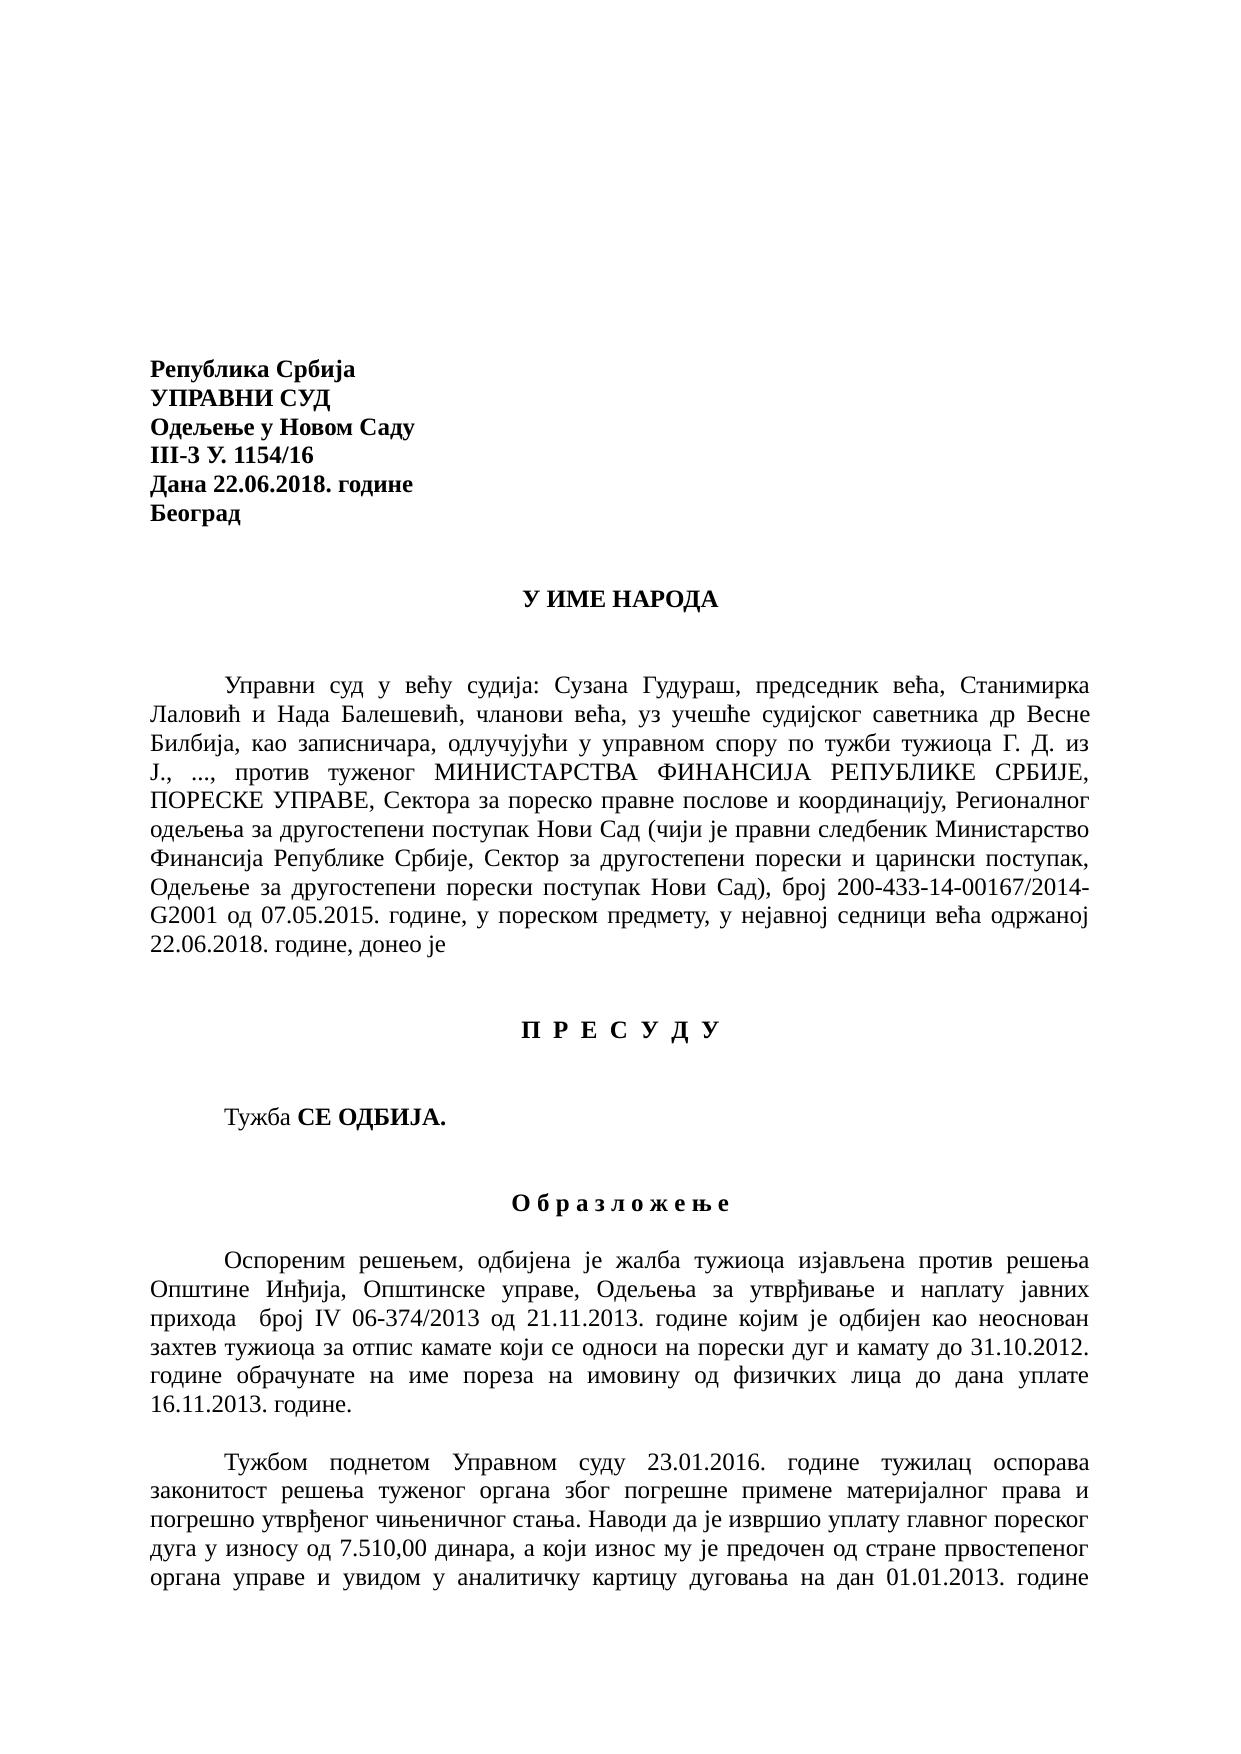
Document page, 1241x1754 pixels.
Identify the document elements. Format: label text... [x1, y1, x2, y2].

text У ИМЕ НАРОДА [150, 584, 1090, 613]
text Одељење у Новом Саду [150, 412, 1090, 440]
text Оспореним решењем, одбијена је жалба тужиоца изјављена против решења Општине Инђија, Општинске управе, Одељења за утврђивање и наплату јавних прихода број IV 06-374/2013 од 21.11.2013. године којим је одбијен као неоснован захтев тужиоца за отпис камате који се односи на порески дуг и камату до 31.10.2012. године обрачунате на име пореза на имовину од физичких лица до дана уплате 16.11.2013. године. [150, 1245, 1090, 1418]
text П Р Е С У Д У [150, 1015, 1090, 1044]
text Београд [150, 498, 1090, 527]
text Тужба СЕ ОДБИЈА. [150, 1102, 1090, 1130]
text УПРАВНИ СУД [150, 383, 1090, 412]
text III-3 У. 1154/16 [150, 440, 1090, 469]
text Република Србија [150, 148, 1090, 383]
text Тужбом поднетом Управном суду 23.01.2016. године тужилац оспорава законитост решења туженог органа због погрешне примене материјалног права и погрешно утврђеног чињеничног стања. Наводи да је извршио уплату главног пореског дуга у износу од 7.510,00 динара, а који износ му је предочен од стране првостепеног органа управе и увидом у аналитичку картицу дуговања на дан 01.01.2013. године [150, 1447, 1090, 1590]
text О б р а з л о ж е њ е [150, 1188, 1090, 1217]
text Дана 22.06.2018. године [150, 469, 1090, 498]
text Управни суд у већу судија: Сузана Гудураш, председник већа, Станимирка Лаловић и Нада Балешевић, чланови већа, уз учешће судијског саветника др Весне Билбија, као записничара, одлучујући у управном спору по тужби тужиоца Г. Д. из Ј., ..., против туженог МИНИСТАРСТВА ФИНАНСИЈА РЕПУБЛИКЕ СРБИЈЕ, ПОРЕСКЕ УПРАВЕ, Сектора за пореско правне послове и координацију, Регионалног одељења за другостепени поступак Нови Сад (чији је правни следбеник Министарство Финансија Републике Србије, Сектор за другостепени порески и царински поступак, Одељење за другостепени порески поступак Нови Сад), број 200-433-14-00167/2014-G2001 од 07.05.2015. године, у пореском предмету, у нејавној седници већа одржаној 22.06.2018. године, донео је [150, 670, 1090, 958]
